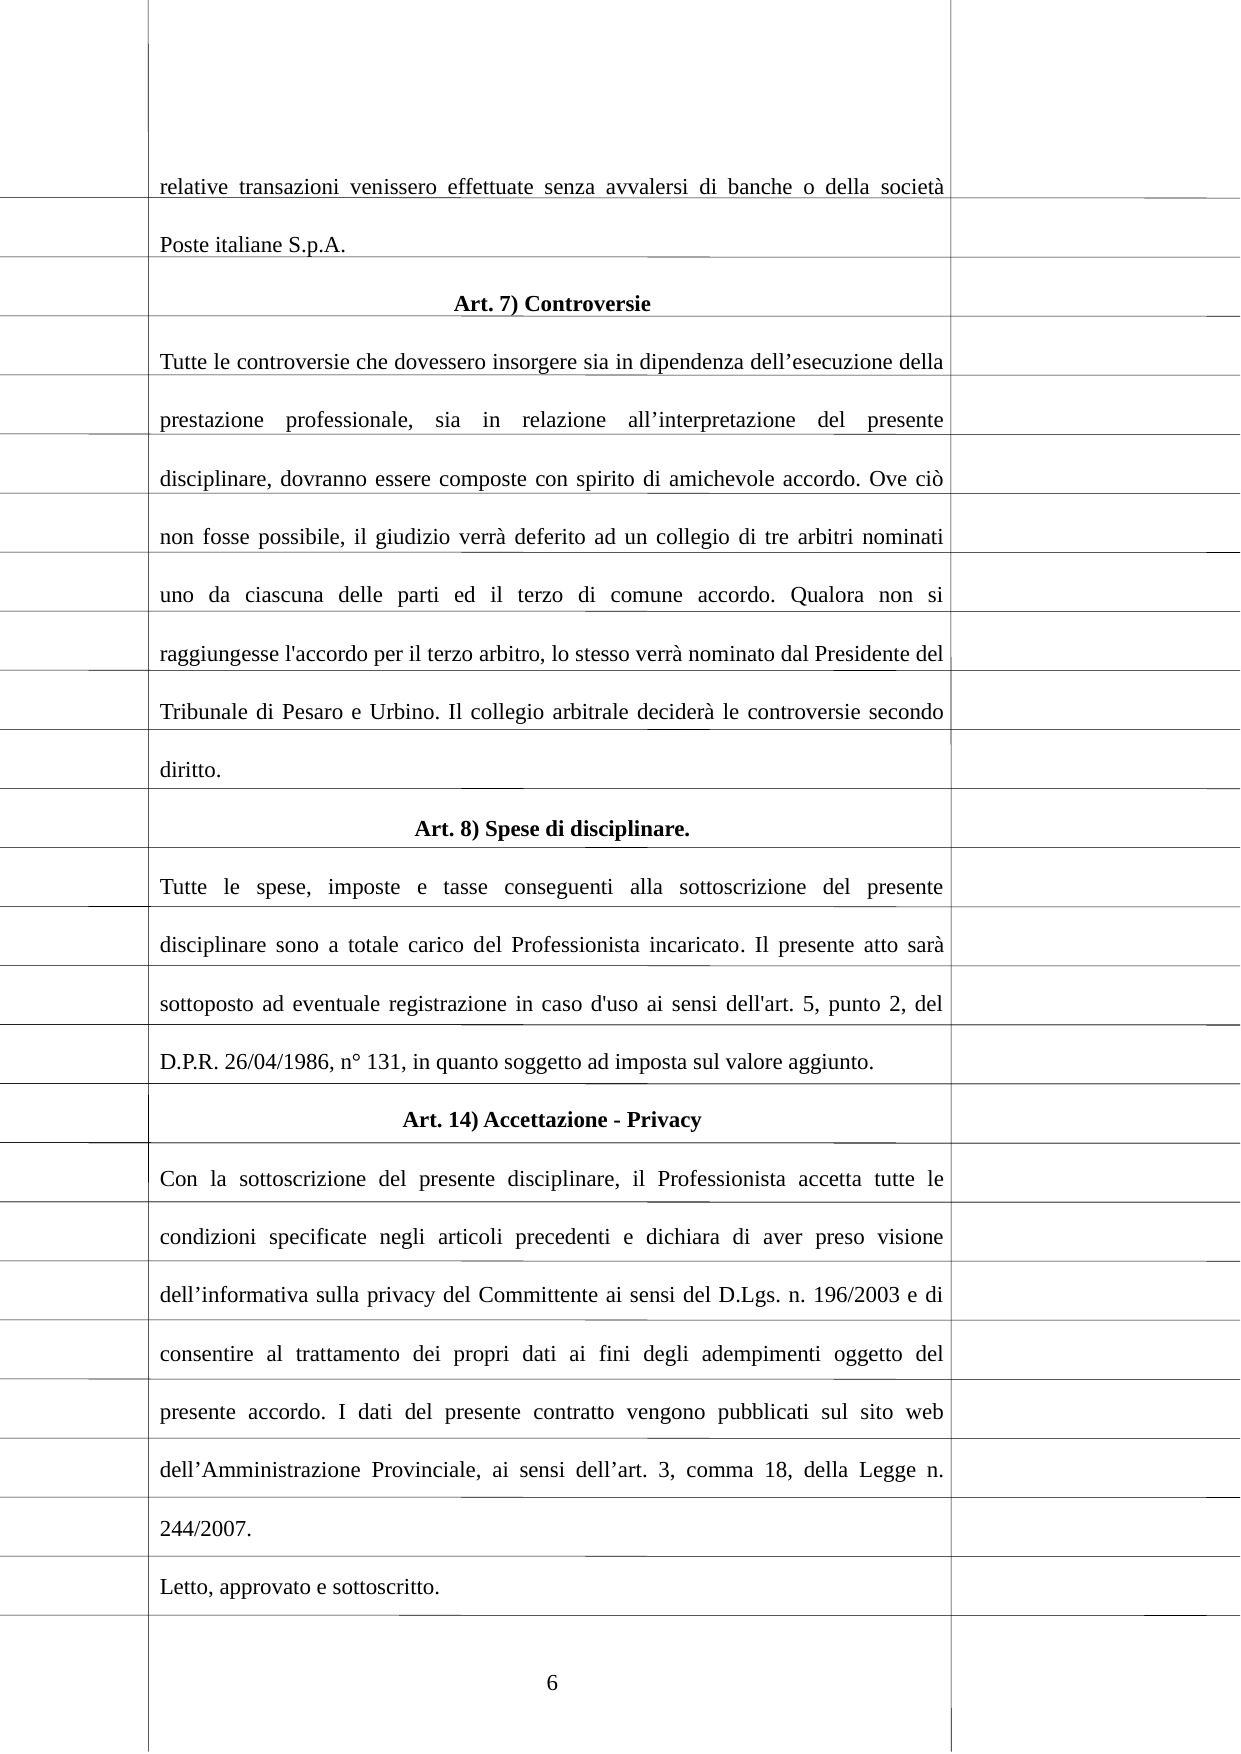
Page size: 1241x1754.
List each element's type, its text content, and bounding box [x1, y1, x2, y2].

text Art. 7) Controversie [159, 264, 945, 323]
text Con la sottoscrizione del presente disciplinare, il Professionista accetta tutte le condizioni specificate negli articoli precedenti e dichiara di aver preso visione dell’informativa sulla privacy del Committente ai sensi del D.Lgs. n. 196/2003 e di consentire al trattamento dei propri dati ai fini degli adempimenti oggetto del presente accordo. I dati del presente contratto vengono pubblicati sul sito web dell’Amministrazione Provinciale, ai sensi dell’art. 3, comma 18, della Legge n. 244/2007. [159, 1139, 945, 1548]
text Letto, approvato e sottoscritto. [159, 1548, 945, 1606]
text Tutte le spese, imposte e tasse conseguenti alla sottoscrizione del presente disciplinare sono a totale carico del Professionista incaricato. Il presente atto sarà sottoposto ad eventuale registrazione in caso d'uso ai sensi dell'art. 5, punto 2, del D.P.R. 26/04/1986, n° 131, in quanto soggetto ad imposta sul valore aggiunto. [159, 848, 945, 1081]
text Art. 14) Accettazione - Privacy [159, 1081, 945, 1139]
text relative transazioni venissero effettuate senza avvalersi di banche o della società Poste italiane S.p.A. [159, 148, 945, 264]
text Tutte le controversie che dovessero insorgere sia in dipendenza dell’esecuzione della prestazione professionale, sia in relazione all’interpretazione del presente disciplinare, dovranno essere composte con spirito di amichevole accordo. Ove ciò non fosse possibile, il giudizio verrà deferito ad un collegio di tre arbitri nominati uno da ciascuna delle parti ed il terzo di comune accordo. Qualora non si raggiungesse l'accordo per il terzo arbitro, lo stesso verrà nominato dal Presidente del Tribunale di Pesaro e Urbino. Il collegio arbitrale deciderà le controversie secondo diritto. [159, 323, 945, 789]
text Art. 8) Spese di disciplinare. [159, 789, 945, 848]
